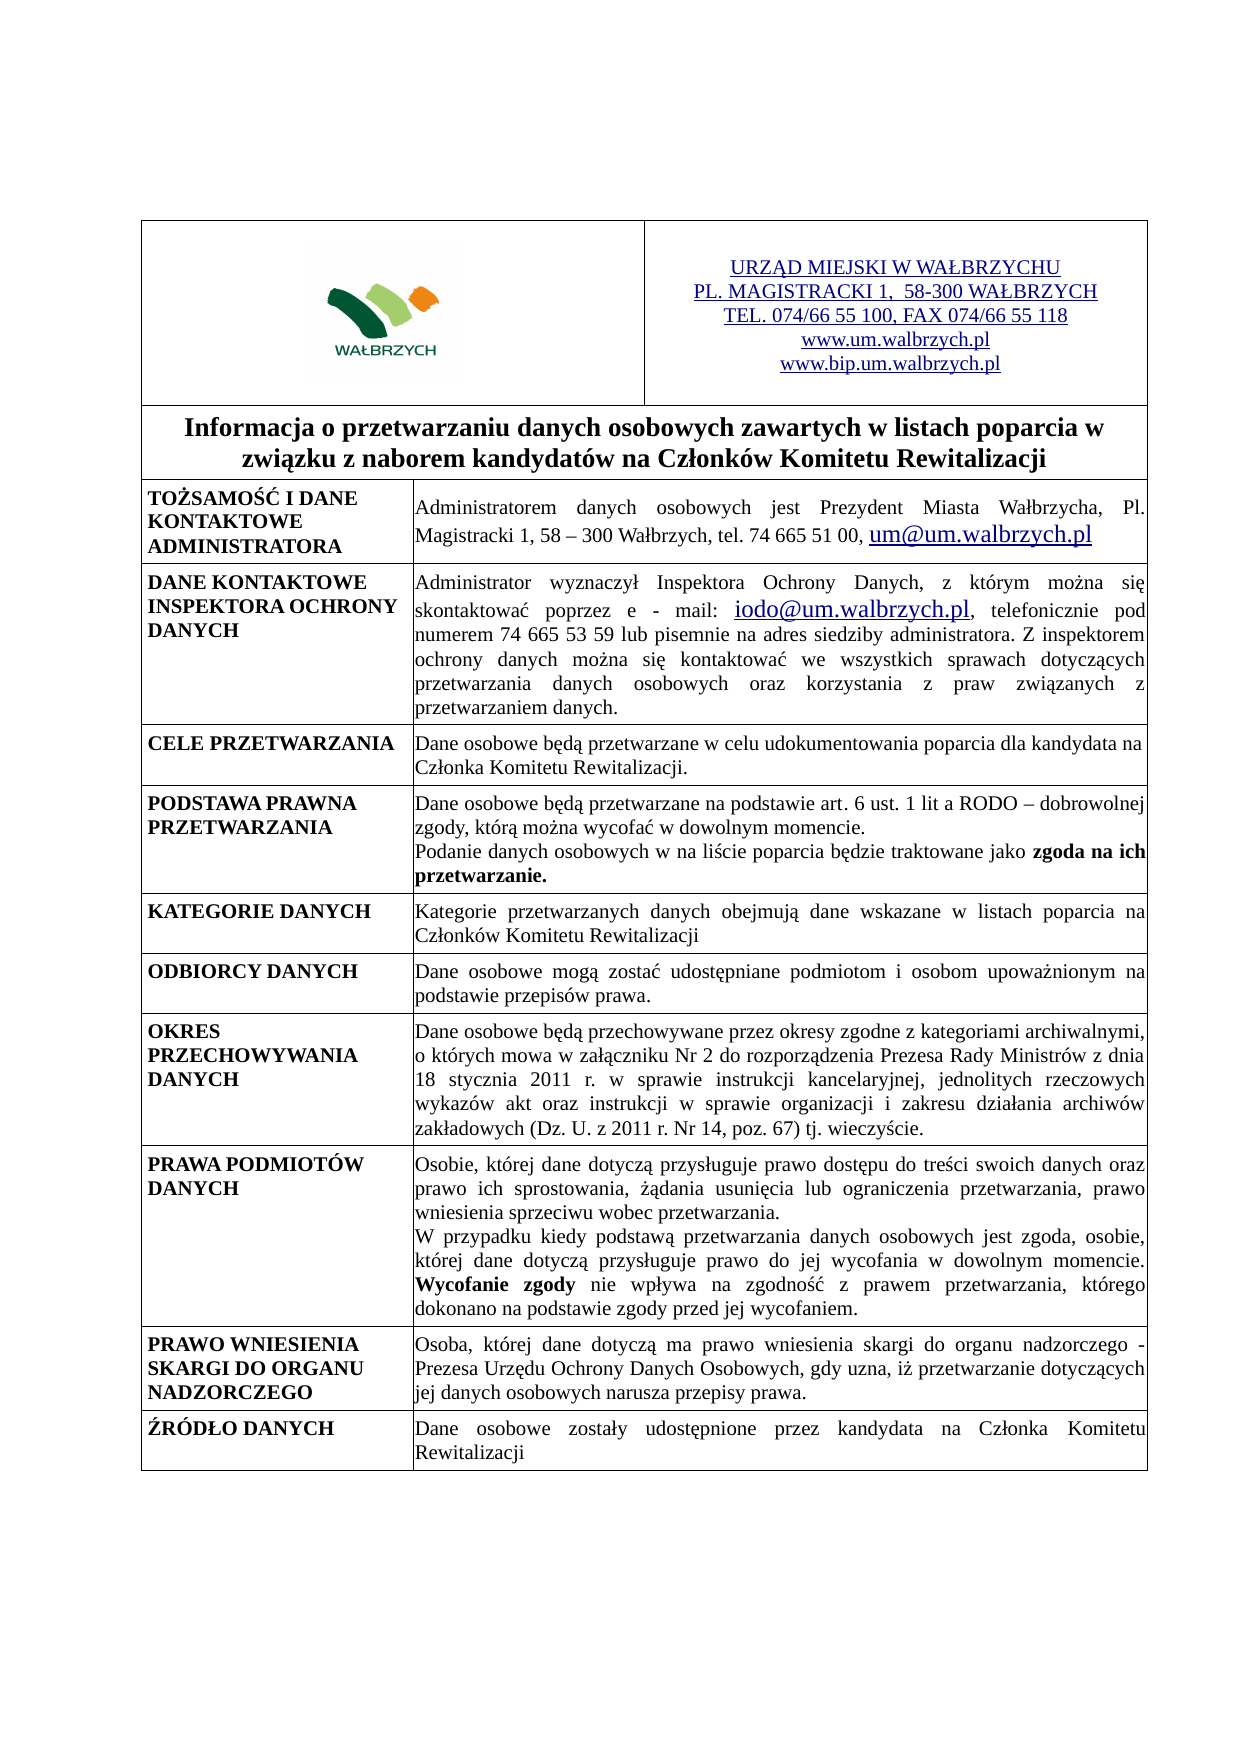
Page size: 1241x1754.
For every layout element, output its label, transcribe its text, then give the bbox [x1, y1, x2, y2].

table_header [142, 221, 644, 405]
table_cell Kategorie przetwarzanych danych obejmują dane wskazane w listach poparcia na Członków Komitetu Rewitalizacji [414, 894, 1147, 953]
table_cell Administrator wyznaczył Inspektora Ochrony Danych, z którym można się skontaktować poprzez e - mail: iodo@um.walbrzych.pl, telefonicznie pod numerem 74 665 53 59 lub pisemnie na adres siedziby administratora. Z inspektorem ochrony danych można się kontaktować we wszystkich sprawach dotyczących przetwarzania danych osobowych oraz korzystania z praw związanych z przetwarzaniem danych. [414, 564, 1147, 724]
table_cell PRAWO WNIESIENIA SKARGI DO ORGANU NADZORCZEGO [142, 1327, 413, 1410]
table_cell DANE KONTAKTOWE INSPEKTORA OCHRONY DANYCH [142, 564, 413, 724]
table_cell KATEGORIE DANYCH [142, 894, 413, 953]
table_cell Dane osobowe będą przechowywane przez okresy zgodne z kategoriami archiwalnymi, o których mowa w załączniku Nr 2 do rozporządzenia Prezesa Rady Ministrów z dnia 18 stycznia 2011 r. w sprawie instrukcji kancelaryjnej, jednolitych rzeczowych wykazów akt oraz instrukcji w sprawie organizacji i zakresu działania archiwów zakładowych (Dz. U. z 2011 r. Nr 14, poz. 67) tj. wieczyście. [414, 1014, 1147, 1145]
table_cell Dane osobowe będą przetwarzane w celu udokumentowania poparcia dla kandydata na Członka Komitetu Rewitalizacji. [414, 725, 1147, 784]
table_cell Informacja o przetwarzaniu danych osobowych zawartych w listach poparcia w związku z naborem kandydatów na Członków Komitetu Rewitalizacji [142, 406, 1147, 479]
table_cell OKRES PRZECHOWYWANIA DANYCH [142, 1014, 413, 1145]
table_cell PODSTAWA PRAWNA PRZETWARZANIA [142, 786, 413, 893]
table_cell CELE PRZETWARZANIA [142, 725, 413, 784]
table_cell TOŻSAMOŚĆ I DANE KONTAKTOWE ADMINISTRATORA [142, 480, 413, 563]
table_cell Dane osobowe mogą zostać udostępniane podmiotom i osobom upoważnionym na podstawie przepisów prawa. [414, 954, 1147, 1013]
table_cell Osoba, której dane dotyczą ma prawo wniesienia skargi do organu nadzorczego - Prezesa Urzędu Ochrony Danych Osobowych, gdy uzna, iż przetwarzanie dotyczących jej danych osobowych narusza przepisy prawa. [414, 1327, 1147, 1410]
table_cell ODBIORCY DANYCH [142, 954, 413, 1013]
table_cell PRAWA PODMIOTÓW DANYCH [142, 1146, 413, 1326]
table_cell ŹRÓDŁO DANYCH [142, 1411, 413, 1470]
table_cell Dane osobowe będą przetwarzane na podstawie art. 6 ust. 1 lit a RODO – dobrowolnej zgody, którą można wycofać w dowolnym momencie. Podanie danych osobowych w na liście poparcia będzie traktowane jako zgoda na ich przetwarzanie. [414, 786, 1147, 893]
table_cell Administratorem danych osobowych jest Prezydent Miasta Wałbrzycha, Pl. Magistracki 1, 58 – 300 Wałbrzych, tel. 74 665 51 00, um@um.walbrzych.pl [414, 480, 1147, 563]
table_header URZĄD MIEJSKI W WAŁBRZYCHU PL. MAGISTRACKI 1, 58-300 WAŁBRZYCH TEL. 074/66 55 100, FAX 074/66 55 118 www.um.walbrzych.pl www.bip.um.walbrzych.pl [645, 221, 1147, 405]
table_cell Osobie, której dane dotyczą przysługuje prawo dostępu do treści swoich danych oraz prawo ich sprostowania, żądania usunięcia lub ograniczenia przetwarzania, prawo wniesienia sprzeciwu wobec przetwarzania. W przypadku kiedy podstawą przetwarzania danych osobowych jest zgoda, osobie, której dane dotyczą przysługuje prawo do jej wycofania w dowolnym momencie. Wycofanie zgody nie wpływa na zgodność z prawem przetwarzania, którego dokonano na podstawie zgody przed jej wycofaniem. [414, 1146, 1147, 1326]
table_cell Dane osobowe zostały udostępnione przez kandydata na Członka Komitetu Rewitalizacji [414, 1411, 1147, 1470]
picture [304, 244, 464, 380]
